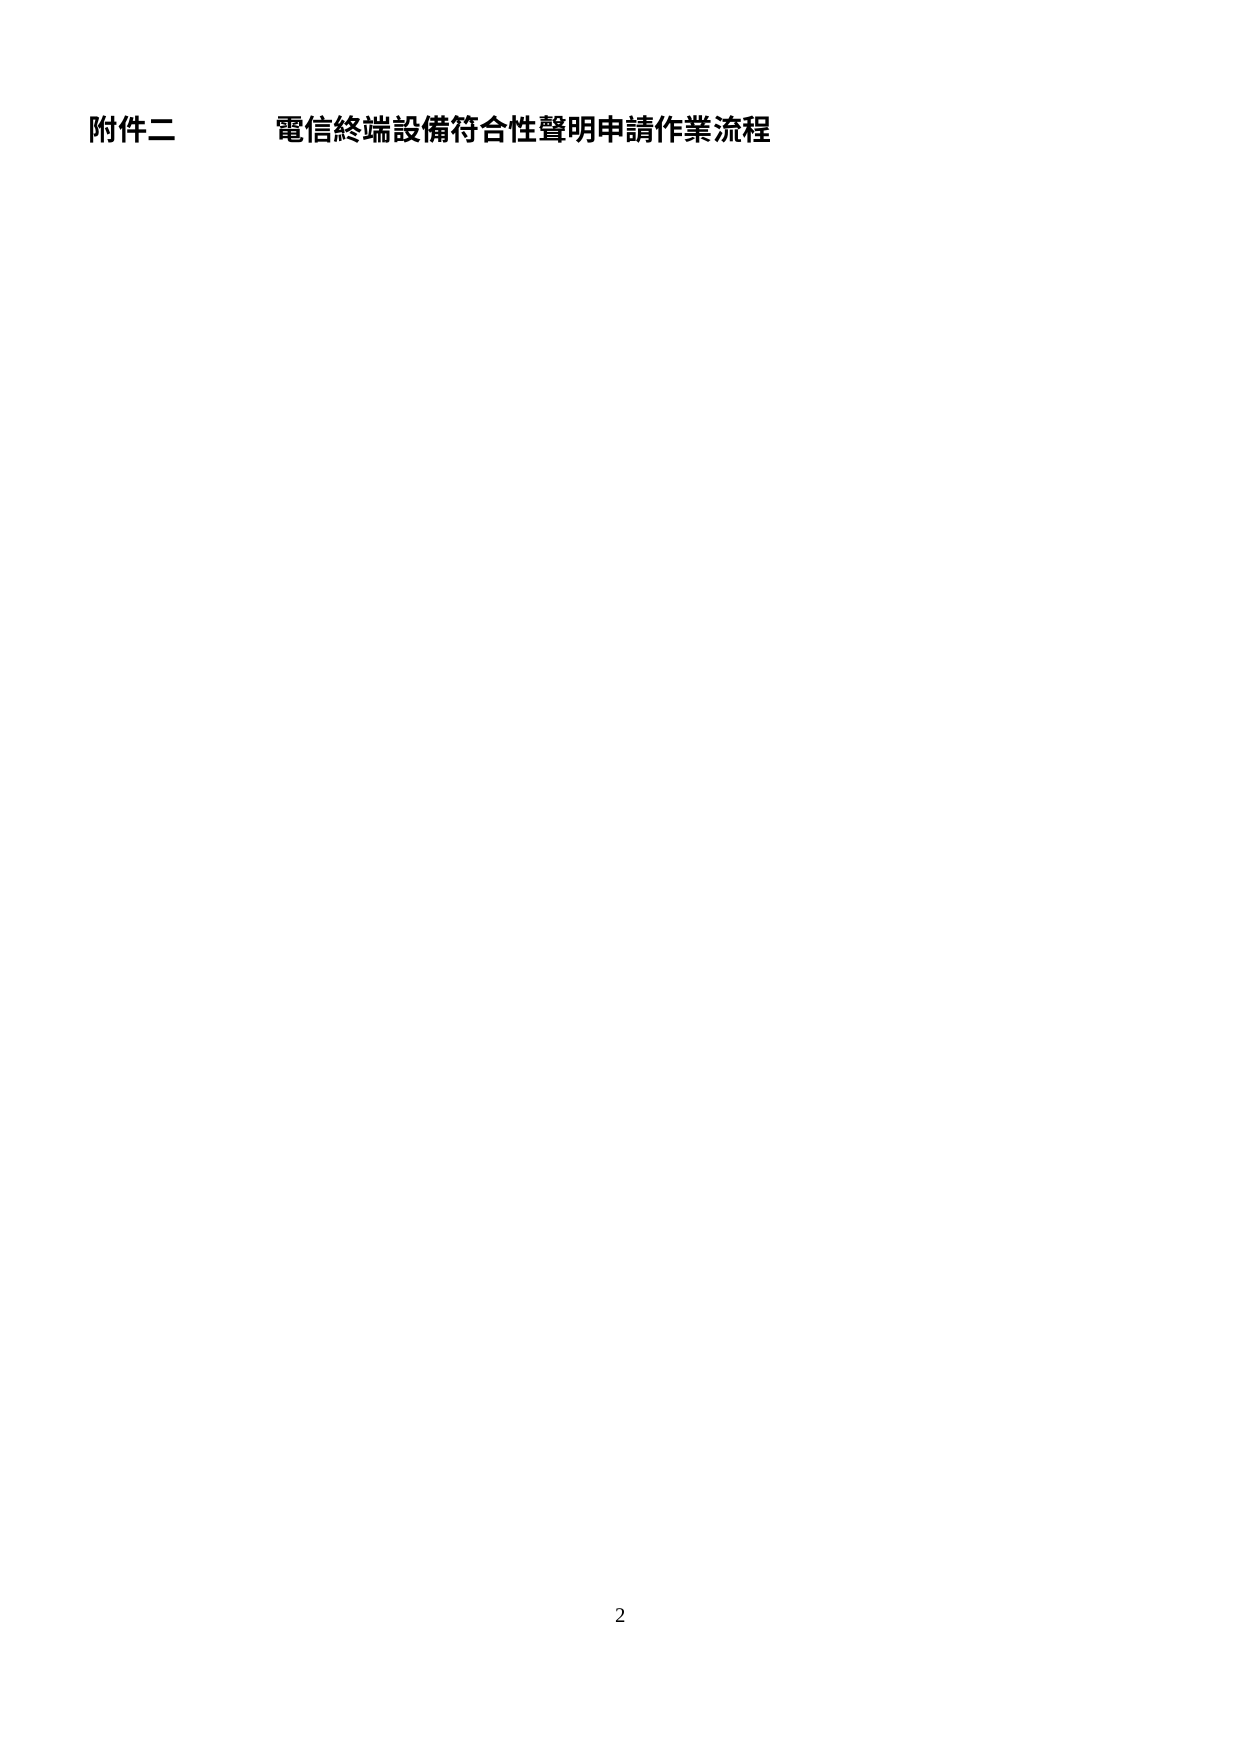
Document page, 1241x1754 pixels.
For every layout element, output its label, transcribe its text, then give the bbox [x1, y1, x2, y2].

text 附件二 電信終端設備符合性聲明申請作業流程 [89, 90, 1152, 165]
